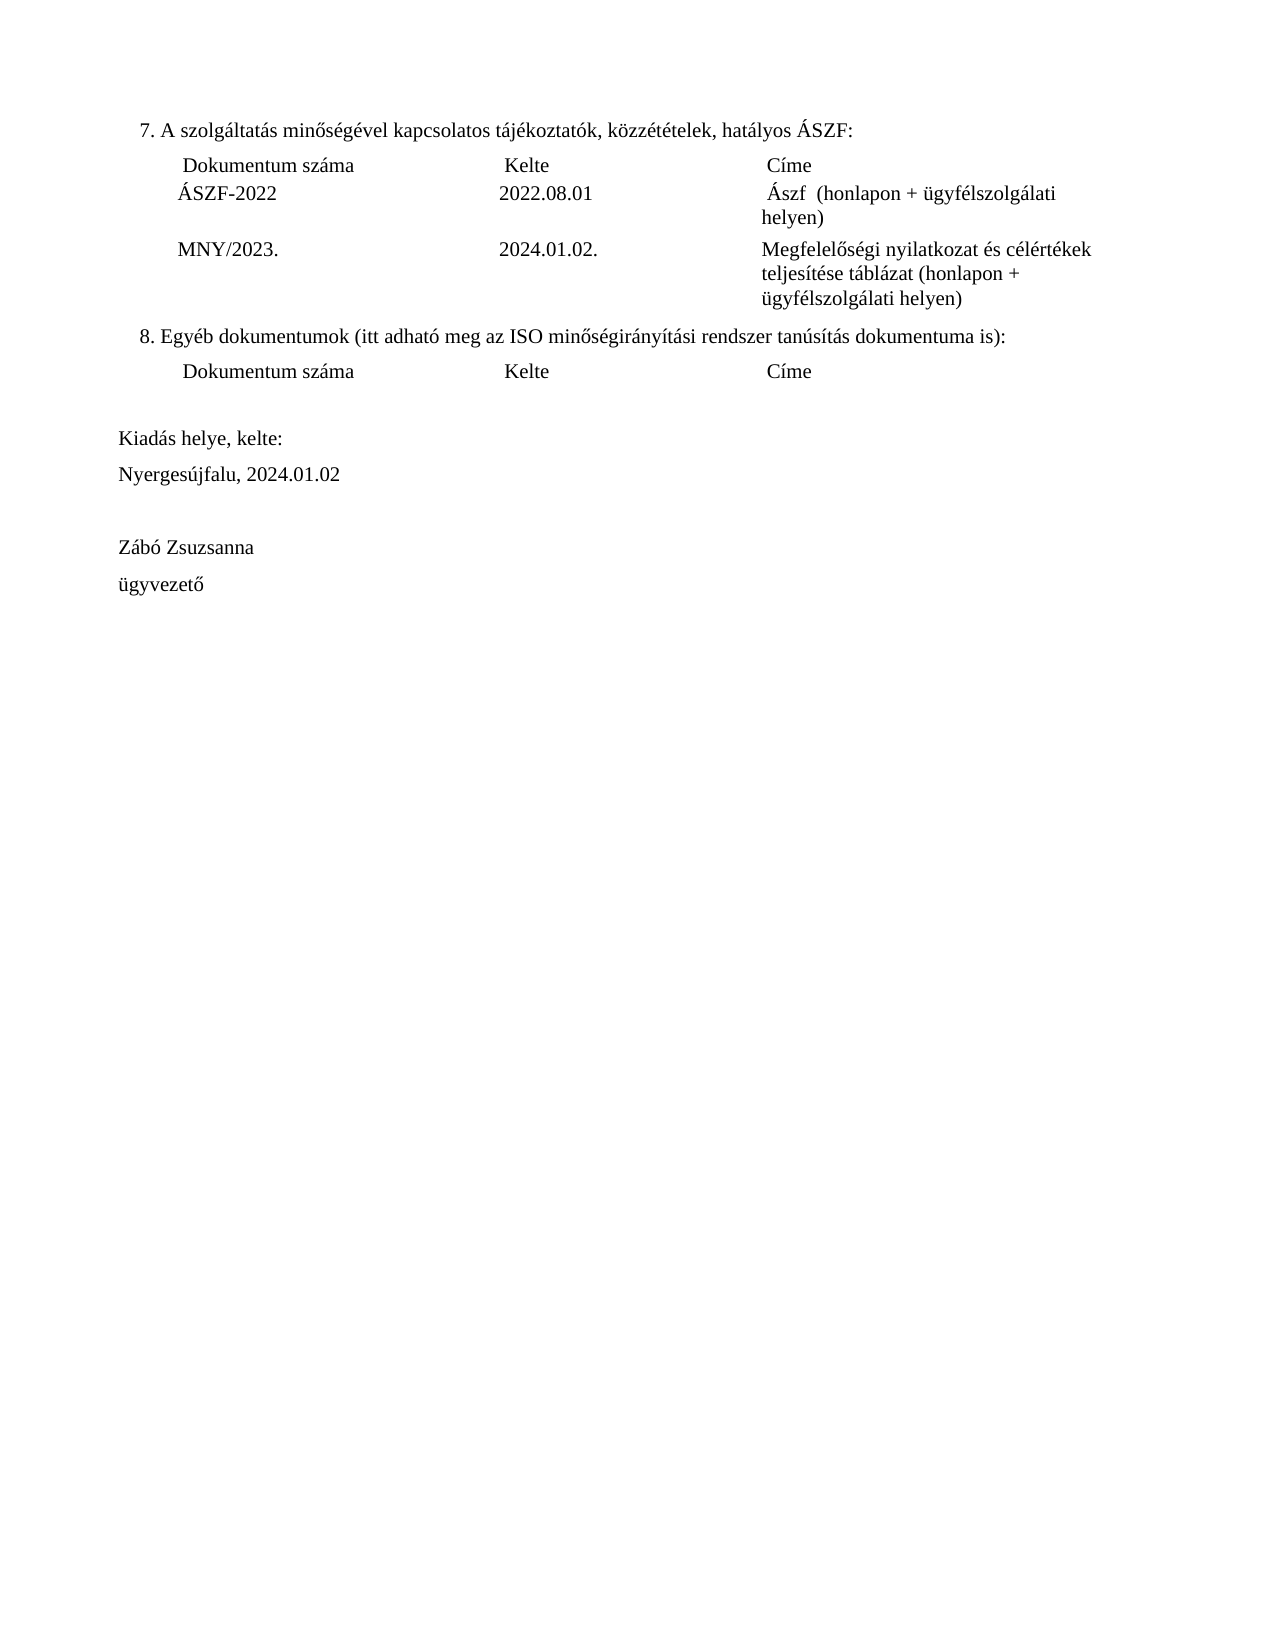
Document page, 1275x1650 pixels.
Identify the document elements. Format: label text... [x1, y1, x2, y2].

table_cell [493, 385, 756, 413]
text Nyergesújfalu, 2024.01.02 [118, 462, 1157, 486]
table_cell Ászf (honlapon + ügyfélszolgálati helyen) [756, 179, 1122, 235]
table_cell [756, 385, 1122, 413]
table_header Dokumentum száma [118, 142, 493, 179]
table_cell Megfelelőségi nyilatkozat és célértékek teljesítése táblázat (honlapon + ügyfélszolgálati helyen) [756, 235, 1122, 312]
table_cell ÁSZF-2022 [118, 179, 493, 235]
table_cell MNY/2023. [118, 235, 493, 312]
text 8. Egyéb dokumentumok (itt adható meg az ISO minőségirányítási rendszer tanúsítás dokumentuma is): [118, 324, 1157, 348]
table_header Kelte [493, 348, 756, 385]
text Kiadás helye, kelte: [118, 425, 1157, 449]
table_header Kelte [493, 142, 756, 179]
table_cell 2022.08.01 [493, 179, 756, 235]
table_cell 2024.01.02. [493, 235, 756, 312]
table_header Címe [756, 348, 1122, 385]
text 7. A szolgáltatás minőségével kapcsolatos tájékoztatók, közzétételek, hatályos ÁSZF: [118, 118, 1157, 142]
text Zábó Zsuzsanna [118, 535, 1157, 559]
table_cell [118, 385, 493, 413]
text ügyvezető [118, 572, 1157, 596]
table_header Dokumentum száma [118, 348, 493, 385]
table_header Címe [756, 142, 1122, 179]
